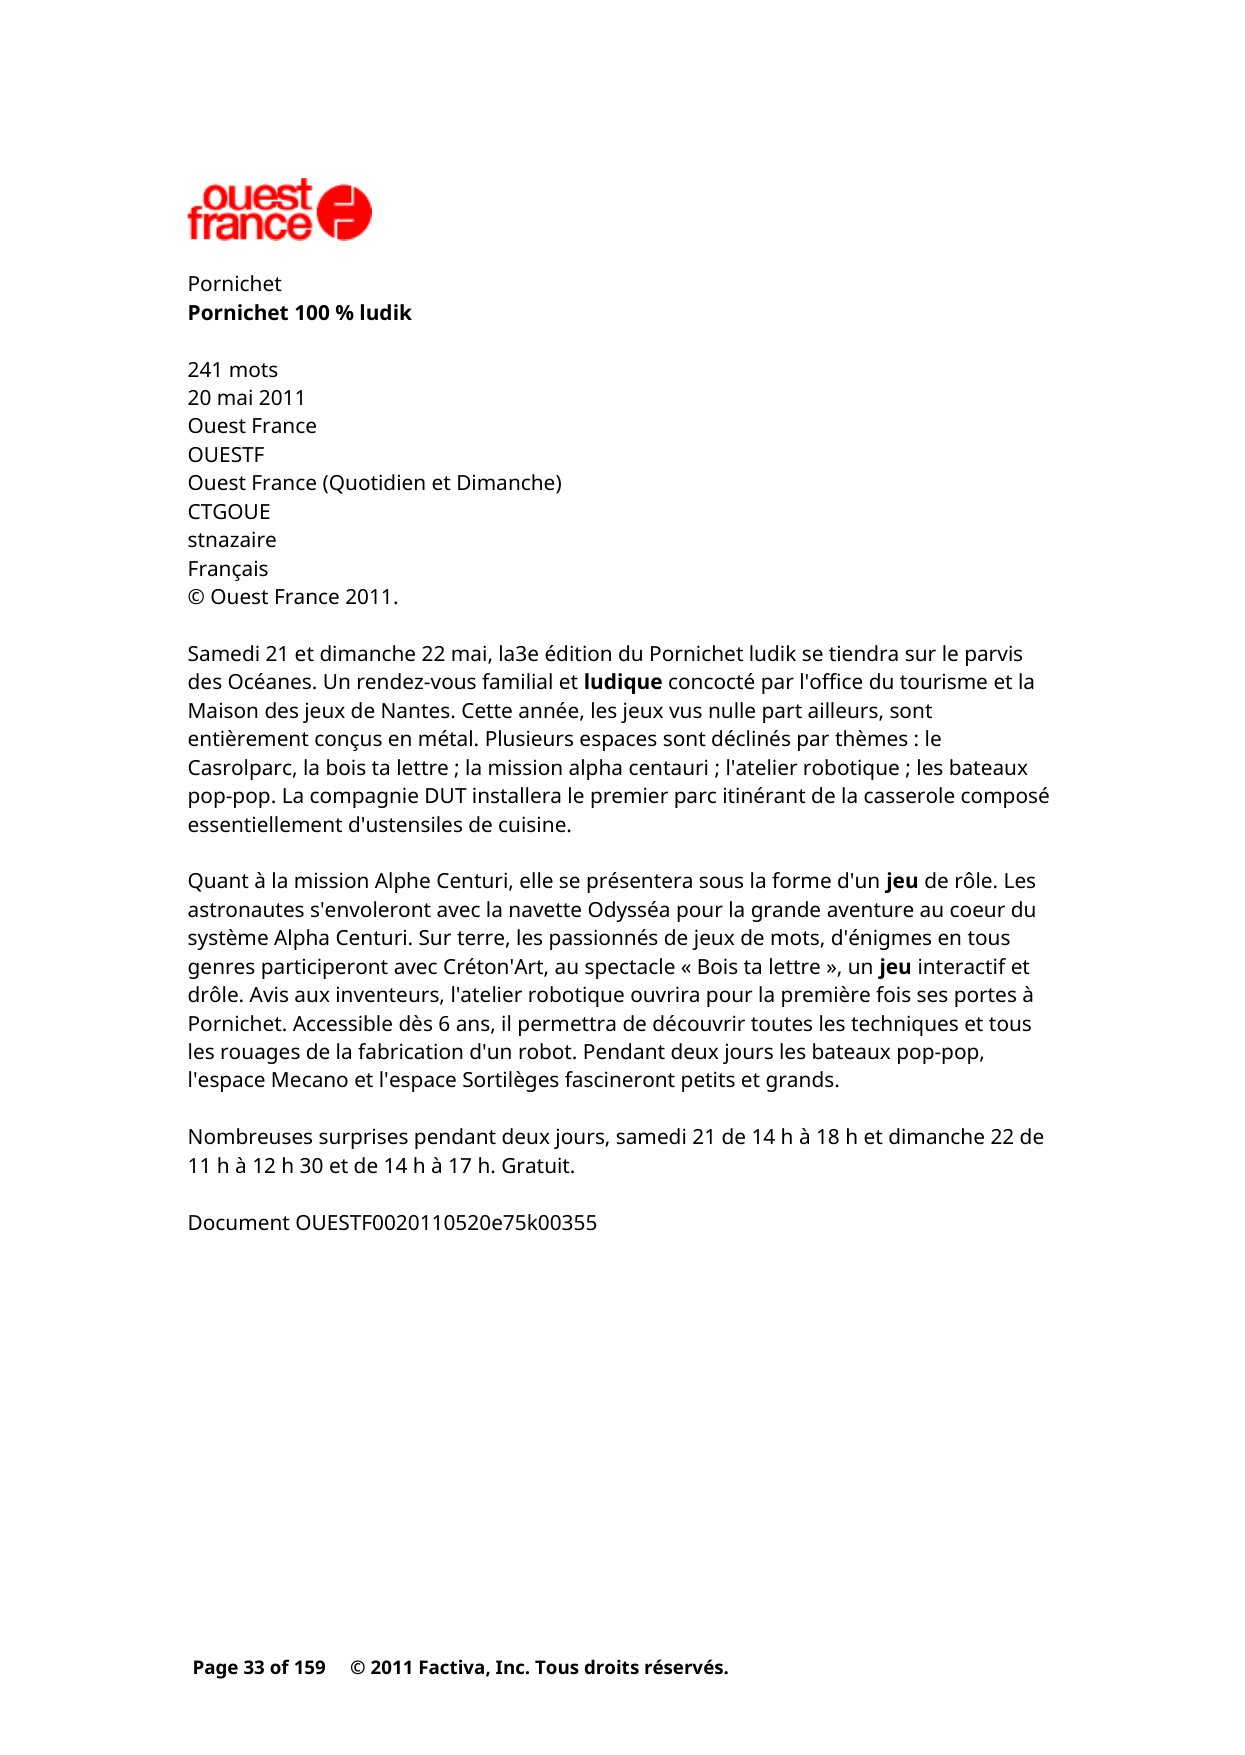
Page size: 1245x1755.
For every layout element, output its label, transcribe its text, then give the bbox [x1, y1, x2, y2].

text Document OUESTF0020110520e75k00355 [187, 1208, 1057, 1236]
text Ouest France [187, 412, 1057, 440]
text Pornichet 100 % ludik [187, 298, 1057, 326]
text Français [187, 554, 1057, 582]
text Pornichet [187, 269, 1057, 298]
text Ouest France (Quotidien et Dimanche) [187, 468, 1057, 497]
text Samedi 21 et dimanche 22 mai, la3e édition du Pornichet ludik se tiendra sur le parvis des Océanes. Un rendez-vous familial et ludique concocté par l'office du tourisme et la Maison des jeux de Nantes. Cette année, les jeux vus nulle part ailleurs, sont entièrement conçus en métal. Plusieurs espaces sont déclinés par thèmes : le Casrolparc, la bois ta lettre ; la mission alpha centauri ; l'atelier robotique ; les bateaux pop-pop. La compagnie DUT installera le premier parc itinérant de la casserole composé essentiellement d'ustensiles de cuisine. [187, 639, 1057, 838]
text CTGOUE [187, 497, 1057, 525]
text stnazaire [187, 525, 1057, 554]
text Quant à la mission Alphe Centuri, elle se présentera sous la forme d'un jeu de rôle. Les astronautes s'envoleront avec la navette Odysséa pour la grande aventure au coeur du système Alpha Centuri. Sur terre, les passionnés de jeux de mots, d'énigmes en tous genres participeront avec Créton'Art, au spectacle « Bois ta lettre », un jeu interactif et drôle. Avis aux inventeurs, l'atelier robotique ouvrira pour la première fois ses portes à Pornichet. Accessible dès 6 ans, il permettra de découvrir toutes les techniques et tous les rouages de la fabrication d'un robot. Pendant deux jours les bateaux pop-pop, l'espace Mecano et l'espace Sortilèges fascineront petits et grands. [187, 867, 1057, 1094]
text 20 mai 2011 [187, 383, 1057, 412]
text OUESTF [187, 440, 1057, 468]
picture [187, 178, 372, 241]
text © Ouest France 2011. [187, 582, 1057, 611]
text 241 mots [187, 355, 1057, 383]
text Nombreuses surprises pendant deux jours, samedi 21 de 14 h à 18 h et dimanche 22 de 11 h à 12 h 30 et de 14 h à 17 h. Gratuit. [187, 1122, 1057, 1179]
